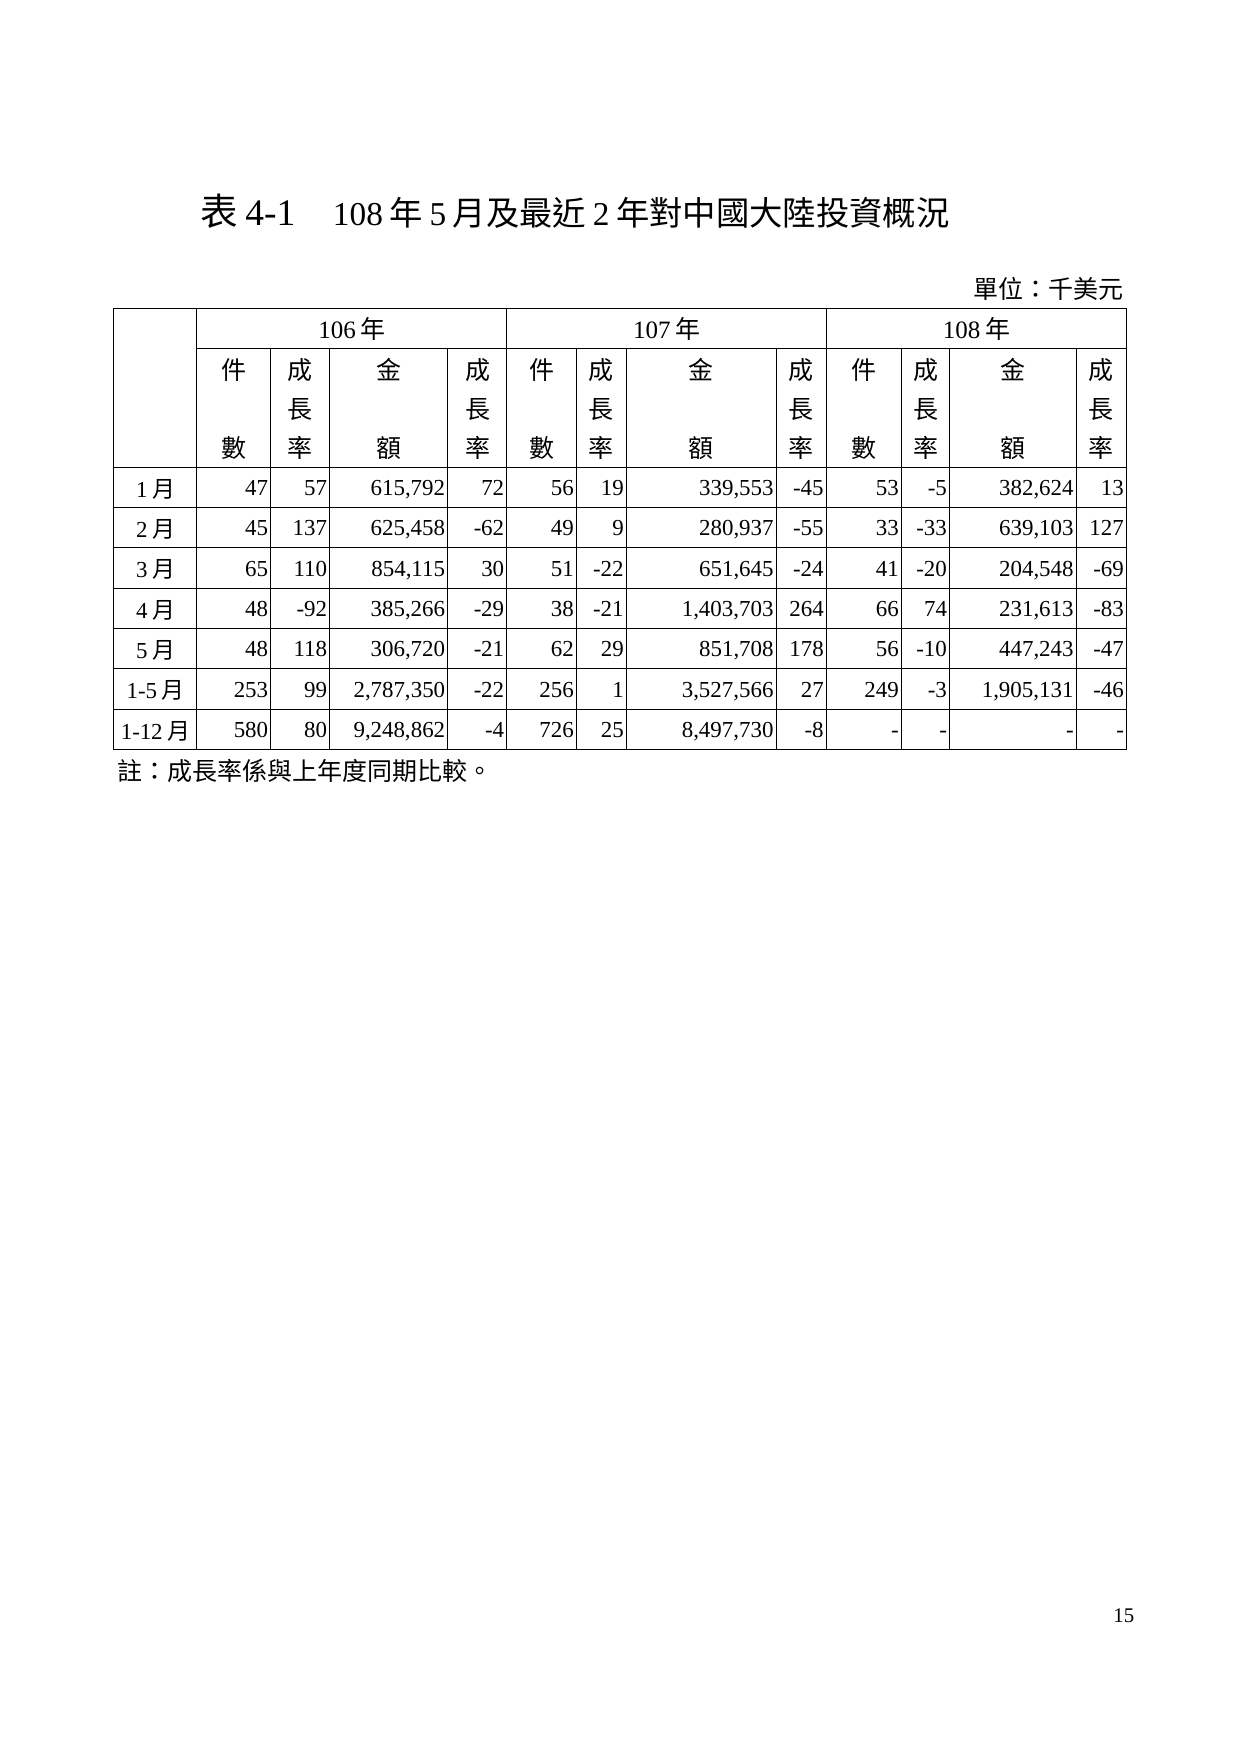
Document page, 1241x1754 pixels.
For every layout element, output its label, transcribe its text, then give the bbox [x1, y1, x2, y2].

table_cell 178 [777, 629, 826, 668]
table_cell 48 [197, 629, 270, 668]
table_cell -46 [1077, 669, 1126, 708]
table_cell 72 [448, 468, 506, 507]
table_cell 金 額 [627, 349, 776, 467]
table_cell 726 [507, 710, 576, 749]
table_cell 851,708 [627, 629, 776, 668]
table_cell 件 數 [827, 349, 901, 467]
table_cell 45 [197, 508, 270, 547]
table_cell 成 長 率 [1077, 349, 1126, 467]
table_cell -47 [1077, 629, 1126, 668]
table_cell 51 [507, 548, 576, 588]
table_cell 264 [777, 589, 826, 628]
table_cell 382,624 [950, 468, 1076, 507]
table_cell 19 [577, 468, 626, 507]
table_cell [114, 309, 196, 467]
table_cell 38 [507, 589, 576, 628]
table_cell 57 [271, 468, 329, 507]
table_cell 48 [197, 589, 270, 628]
table_cell 107年 [507, 309, 826, 348]
table_cell 62 [507, 629, 576, 668]
table_cell 2,787,350 [330, 669, 447, 708]
table_cell -92 [271, 589, 329, 628]
table_cell 27 [777, 669, 826, 708]
table_cell 253 [197, 669, 270, 708]
table_cell -83 [1077, 589, 1126, 628]
table_cell 56 [827, 629, 901, 668]
table_cell 65 [197, 548, 270, 588]
table_cell 成 長 率 [577, 349, 626, 467]
table_cell 74 [902, 589, 949, 628]
table_cell 1,403,703 [627, 589, 776, 628]
table_cell 118 [271, 629, 329, 668]
table_cell 30 [448, 548, 506, 588]
table_cell 件 數 [507, 349, 576, 467]
table_cell 854,115 [330, 548, 447, 588]
table_cell 金 額 [330, 349, 447, 467]
table_cell 99 [271, 669, 329, 708]
table_cell 29 [577, 629, 626, 668]
table_header 單位：千美元 [826, 268, 1126, 307]
table_cell 106年 [197, 309, 506, 348]
table_cell -24 [777, 548, 826, 588]
table_cell -5 [902, 468, 949, 507]
table_header [114, 268, 507, 307]
table_cell 306,720 [330, 629, 447, 668]
table_cell - [827, 710, 901, 749]
table_cell 339,553 [627, 468, 776, 507]
table_cell -33 [902, 508, 949, 547]
table_cell 204,548 [950, 548, 1076, 588]
table_cell -69 [1077, 548, 1126, 588]
table_cell -45 [777, 468, 826, 507]
table_cell 108年 [827, 309, 1126, 348]
table_cell 5月 [114, 629, 196, 668]
table_cell 1,905,131 [950, 669, 1076, 708]
table_cell 成 長 率 [902, 349, 949, 467]
table_cell 25 [577, 710, 626, 749]
text 表4-1 108年5月及最近2年對中國大陸投資概況 [106, 170, 1134, 249]
table_cell 1-5月 [114, 669, 196, 708]
table_cell -21 [448, 629, 506, 668]
table_cell -10 [902, 629, 949, 668]
table_cell -4 [448, 710, 506, 749]
table_cell 385,266 [330, 589, 447, 628]
table_cell 1 [577, 669, 626, 708]
table_cell - [902, 710, 949, 749]
table_cell 639,103 [950, 508, 1076, 547]
table_cell 8,497,730 [627, 710, 776, 749]
table_cell 249 [827, 669, 901, 708]
table_cell 33 [827, 508, 901, 547]
table_cell 4月 [114, 589, 196, 628]
table_cell 49 [507, 508, 576, 547]
table_cell 256 [507, 669, 576, 708]
table_cell 9 [577, 508, 626, 547]
table_cell -3 [902, 669, 949, 708]
table_cell -21 [577, 589, 626, 628]
table_cell 41 [827, 548, 901, 588]
table_cell -20 [902, 548, 949, 588]
table_cell 件 數 [197, 349, 270, 467]
table_cell 651,645 [627, 548, 776, 588]
table_cell 56 [507, 468, 576, 507]
table_cell 231,613 [950, 589, 1076, 628]
table_cell 80 [271, 710, 329, 749]
table_cell -29 [448, 589, 506, 628]
table_cell 53 [827, 468, 901, 507]
table_cell -55 [777, 508, 826, 547]
table_cell 成 長 率 [271, 349, 329, 467]
table_cell - [950, 710, 1076, 749]
table_cell -22 [577, 548, 626, 588]
table_cell 成 長 率 [448, 349, 506, 467]
table_cell 3月 [114, 548, 196, 588]
table_cell 615,792 [330, 468, 447, 507]
table_header [507, 268, 826, 307]
table_cell 280,937 [627, 508, 776, 547]
table_cell 66 [827, 589, 901, 628]
table_cell 1月 [114, 468, 196, 507]
table_cell 127 [1077, 508, 1126, 547]
table_cell 13 [1077, 468, 1126, 507]
table_cell 1-12月 [114, 710, 196, 749]
table_cell 625,458 [330, 508, 447, 547]
table_cell 47 [197, 468, 270, 507]
table_cell 3,527,566 [627, 669, 776, 708]
table_cell 447,243 [950, 629, 1076, 668]
table_cell 110 [271, 548, 329, 588]
table_cell 金 額 [950, 349, 1076, 467]
table_cell 2月 [114, 508, 196, 547]
table_cell 成 長 率 [777, 349, 826, 467]
table_cell 580 [197, 710, 270, 749]
table_cell 137 [271, 508, 329, 547]
table_cell -62 [448, 508, 506, 547]
table_cell 註：成長率係與上年度同期比較。 [114, 750, 1126, 789]
table_cell -22 [448, 669, 506, 708]
table_cell 9,248,862 [330, 710, 447, 749]
table_cell - [1077, 710, 1126, 749]
table_cell -8 [777, 710, 826, 749]
